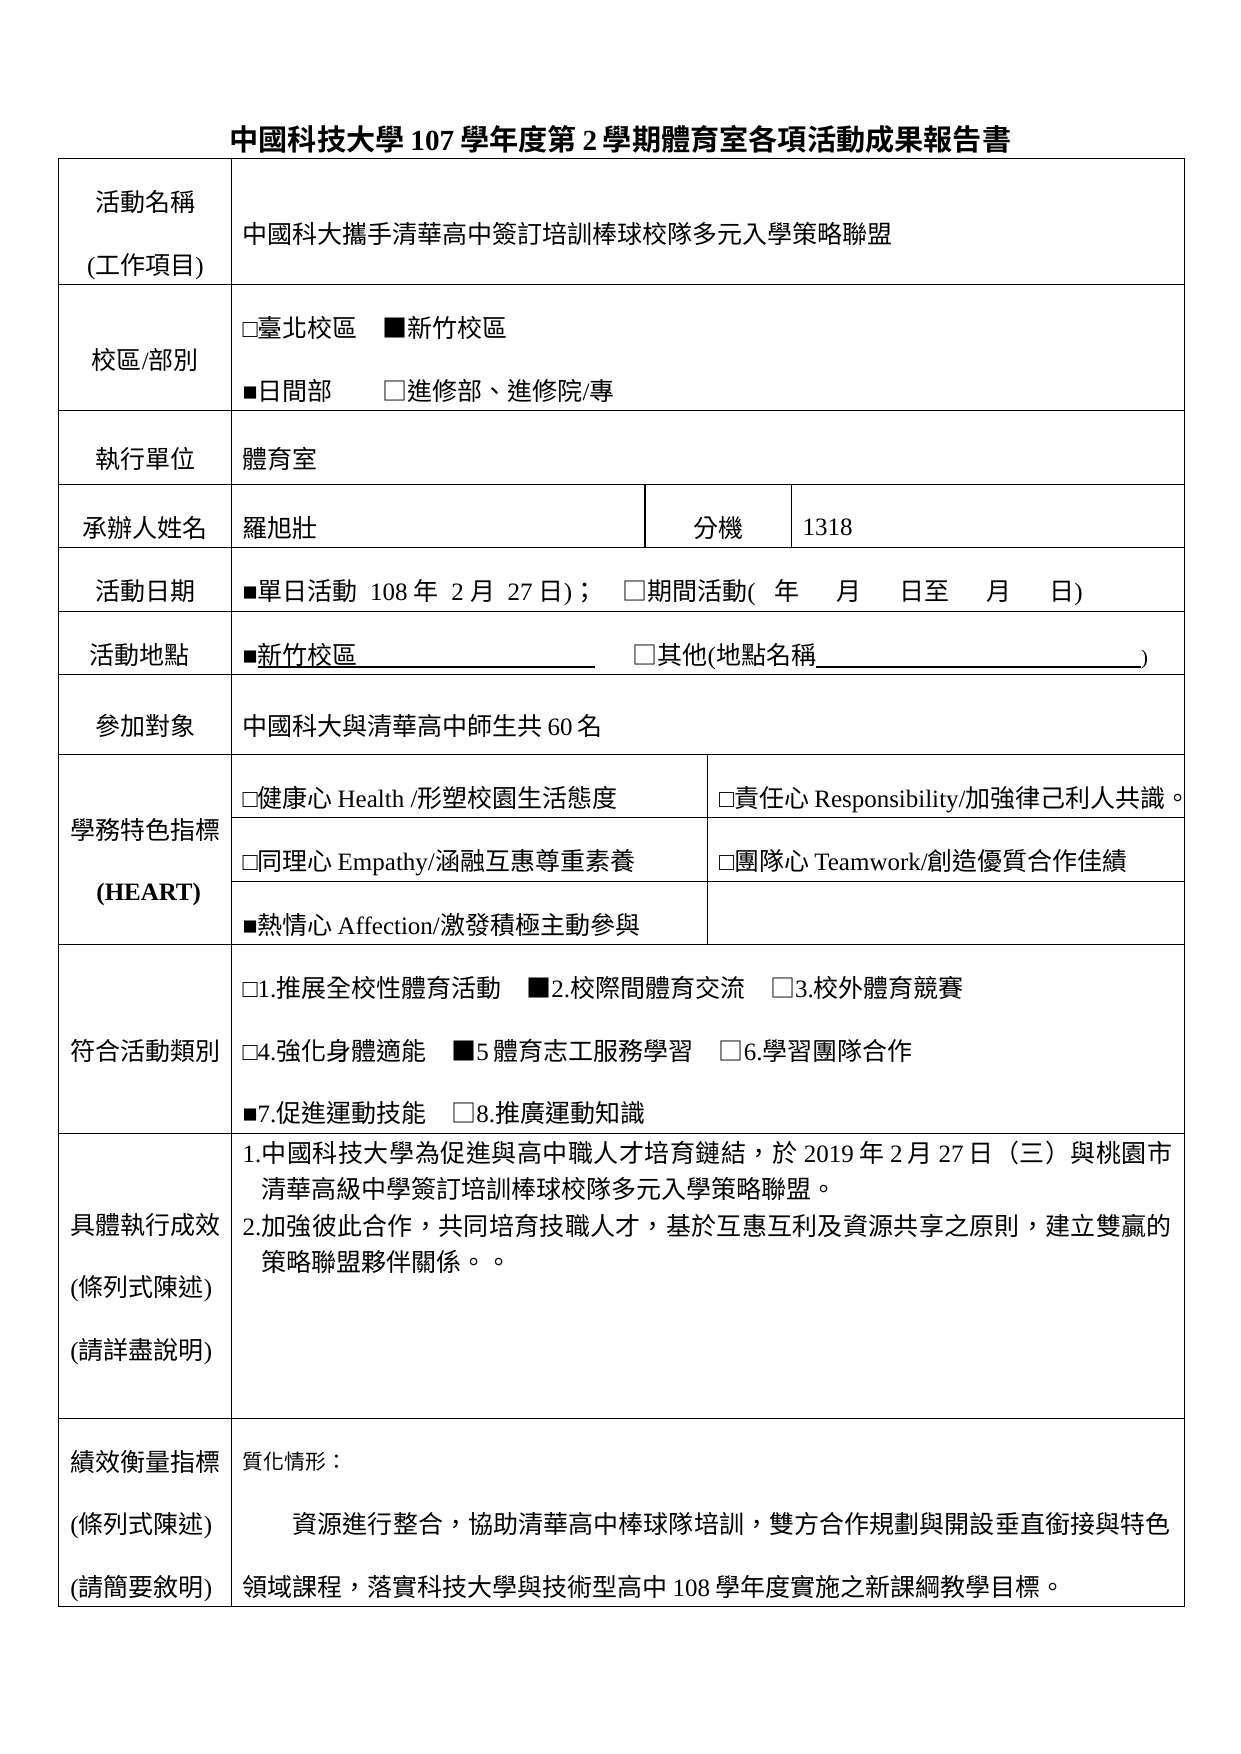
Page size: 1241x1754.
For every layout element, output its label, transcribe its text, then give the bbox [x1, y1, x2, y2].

table_cell 參加對象 [59, 675, 231, 753]
table_cell 中國科大與清華高中師生共60名 [232, 675, 1184, 753]
table_cell ■新竹校區 □其他(地點名稱 ) [232, 612, 1184, 674]
table_cell □1.推展全校性體育活動 ■2.校際間體育交流 □3.校外體育競賽 □4.強化身體適能 ■5體育志工服務學習 □6.學習團隊合作 ■7.促進運動技能 □8.推廣運動知識 [232, 945, 1184, 1133]
table_cell □健康心Health /形塑校園生活態度 [232, 755, 707, 817]
table_cell 承辦人姓名 [59, 485, 231, 547]
table_cell ■熱情心Affection/激發積極主動參與 [232, 882, 707, 944]
table_header 活動名稱 (工作項目) [59, 159, 231, 284]
table_cell 1.中國科技大學為促進與高中職人才培育鏈結，於2019年2月27日（三）與桃園市清華高級中學簽訂培訓棒球校隊多元入學策略聯盟。 2.加強彼此合作，共同培育技職人才，基於互惠互利及資源共享之原則，建立雙贏的策略聯盟夥伴關係。。 [232, 1134, 1184, 1417]
table_cell 具體執行成效(條列式陳述) (請詳盡說明) [59, 1134, 231, 1417]
table_cell □臺北校區 ■新竹校區 ■日間部 □進修部、進修院/專 [232, 285, 1184, 410]
table_cell 活動日期 [59, 548, 231, 611]
text 中國科技大學107學年度第2學期體育室各項活動成果報告書 [104, 96, 1136, 158]
table_cell 學務特色指標 (HEART) [59, 755, 231, 944]
table_cell 1318 [792, 485, 1184, 547]
table_cell □團隊心Teamwork/創造優質合作佳績 [708, 818, 1184, 881]
table_cell 羅旭壯 [232, 485, 644, 547]
table_cell 分機 [646, 485, 791, 547]
table_cell 校區/部別 [59, 285, 231, 410]
table_cell □責任心Responsibility/加強律己利人共識。 [708, 755, 1184, 817]
table_cell 體育室 [232, 411, 1184, 484]
table_cell 質化情形： 資源進行整合，協助清華高中棒球隊培訓，雙方合作規劃與開設垂直銜接與特色領域課程，落實科技大學與技術型高中108學年度實施之新課綱教學目標。 [232, 1419, 1184, 1606]
table_cell 績效衡量指標 (條列式陳述) (請簡要敘明) [59, 1419, 231, 1606]
table_cell 活動地點 [59, 612, 231, 674]
table_cell 執行單位 [59, 411, 231, 484]
table_cell [708, 882, 1184, 944]
table_header 中國科大攜手清華高中簽訂培訓棒球校隊多元入學策略聯盟 [232, 159, 1184, 284]
table_cell ■單日活動 108 年 2 月 27 日)； □期間活動( 年 月 日至 月 日) [232, 548, 1184, 611]
table_cell 符合活動類別 [59, 945, 231, 1133]
table_cell □同理心Empathy/涵融互惠尊重素養 [232, 818, 707, 881]
